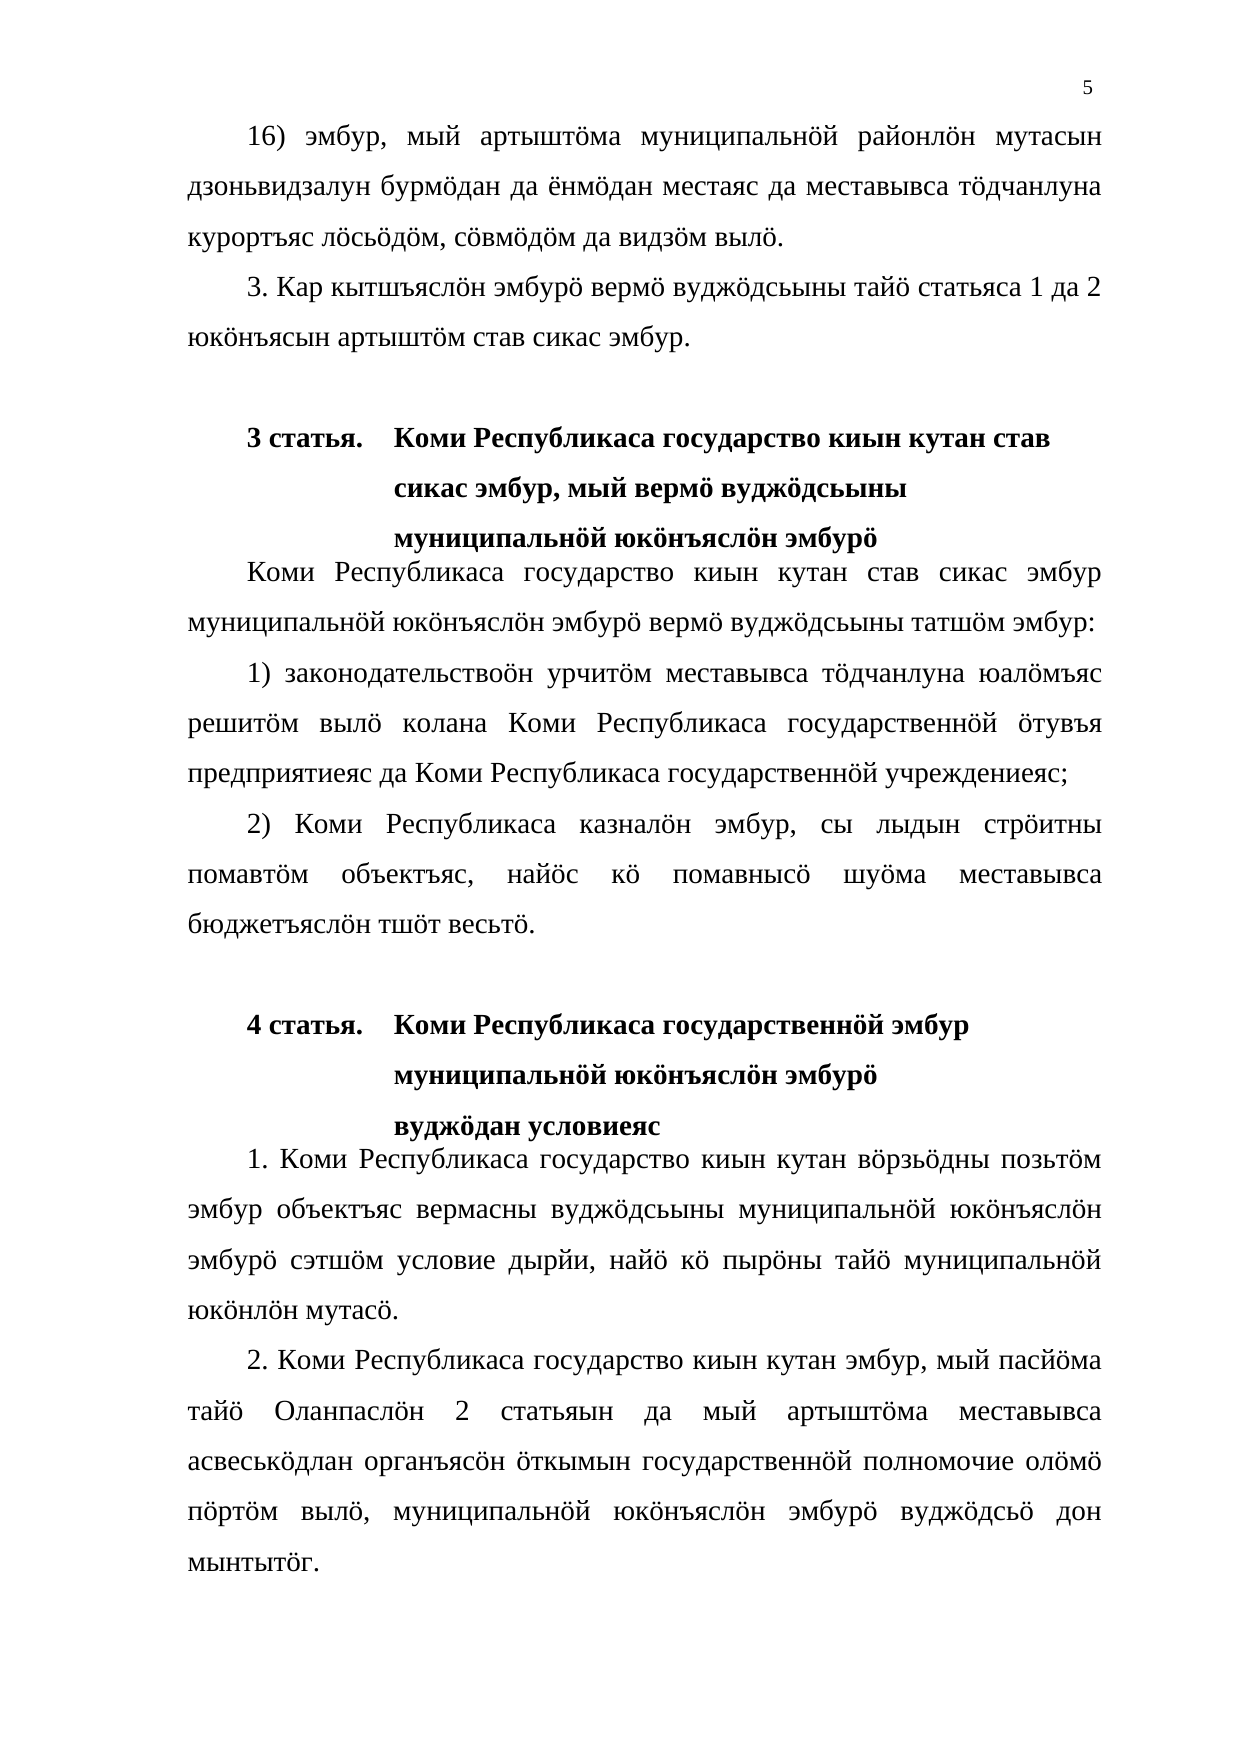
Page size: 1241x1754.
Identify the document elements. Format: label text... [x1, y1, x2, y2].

text 1) законодательствоöн урчитöм меставывса тöдчанлуна юалöмъяс решитöм вылö колана Коми Республикаса государственнöй öтувъя предприятиеяс да Коми Республикаса государственнöй учреждениеяс; [187, 655, 1103, 789]
table_header 3 статья. [176, 420, 382, 554]
table_header Коми Республикаса государственнöй эмбур муниципальнöй юкöнъяслöн эмбурö вуджöдан условиеяс [383, 1007, 1104, 1141]
text 2. Коми Республикаса государство киын кутан эмбур, мый пасйöма тайö Оланпаслöн 2 статьяын да мый артыштöма меставывса асвеськöдлан органъясöн öткымын государственнöй полномочие олöмö пöртöм вылö, муниципальнöй юкöнъяслöн эмбурö вуджöдсьö дон мынтытöг. [187, 1342, 1103, 1577]
text 3. Кар кытшъяслöн эмбурö вермö вуджöдсьыны тайö статьяса 1 да 2 юкöнъясын артыштöм став сикас эмбур. [187, 269, 1103, 353]
table_header 4 статья. [176, 1007, 382, 1141]
text Коми Республикаса государство киын кутан став сикас эмбур муниципальнöй юкöнъяслöн эмбурö вермö вуджöдсьыны татшöм эмбур: [187, 554, 1103, 638]
text 2) Коми Республикаса казналöн эмбур, сы лыдын стрöитны помавтöм объектъяс, найöс кö помавнысö шуöма меставывса бюджетъяслöн тшöт весьтö. [187, 806, 1103, 940]
text 16) эмбур, мый артыштöма муниципальнöй районлöн мутасын дзоньвидзалун бурмöдан да ёнмöдан местаяс да меставывса тöдчанлуна курортъяс лöсьöдöм, сöвмöдöм да видзöм вылö. [187, 118, 1103, 252]
text 1. Коми Республикаса государство киын кутан вöрзьöдны позьтöм эмбур объектъяс вермасны вуджöдсьыны муниципальнöй юкöнъяслöн эмбурö сэтшöм условие дырйи, найö кö пырöны тайö муниципальнöй юкöнлöн мутасö. [187, 1141, 1103, 1326]
table_header Коми Республикаса государство киын кутан став сикас эмбур, мый вермö вуджöдсьыны муниципальнöй юкöнъяслöн эмбурö [383, 420, 1104, 554]
